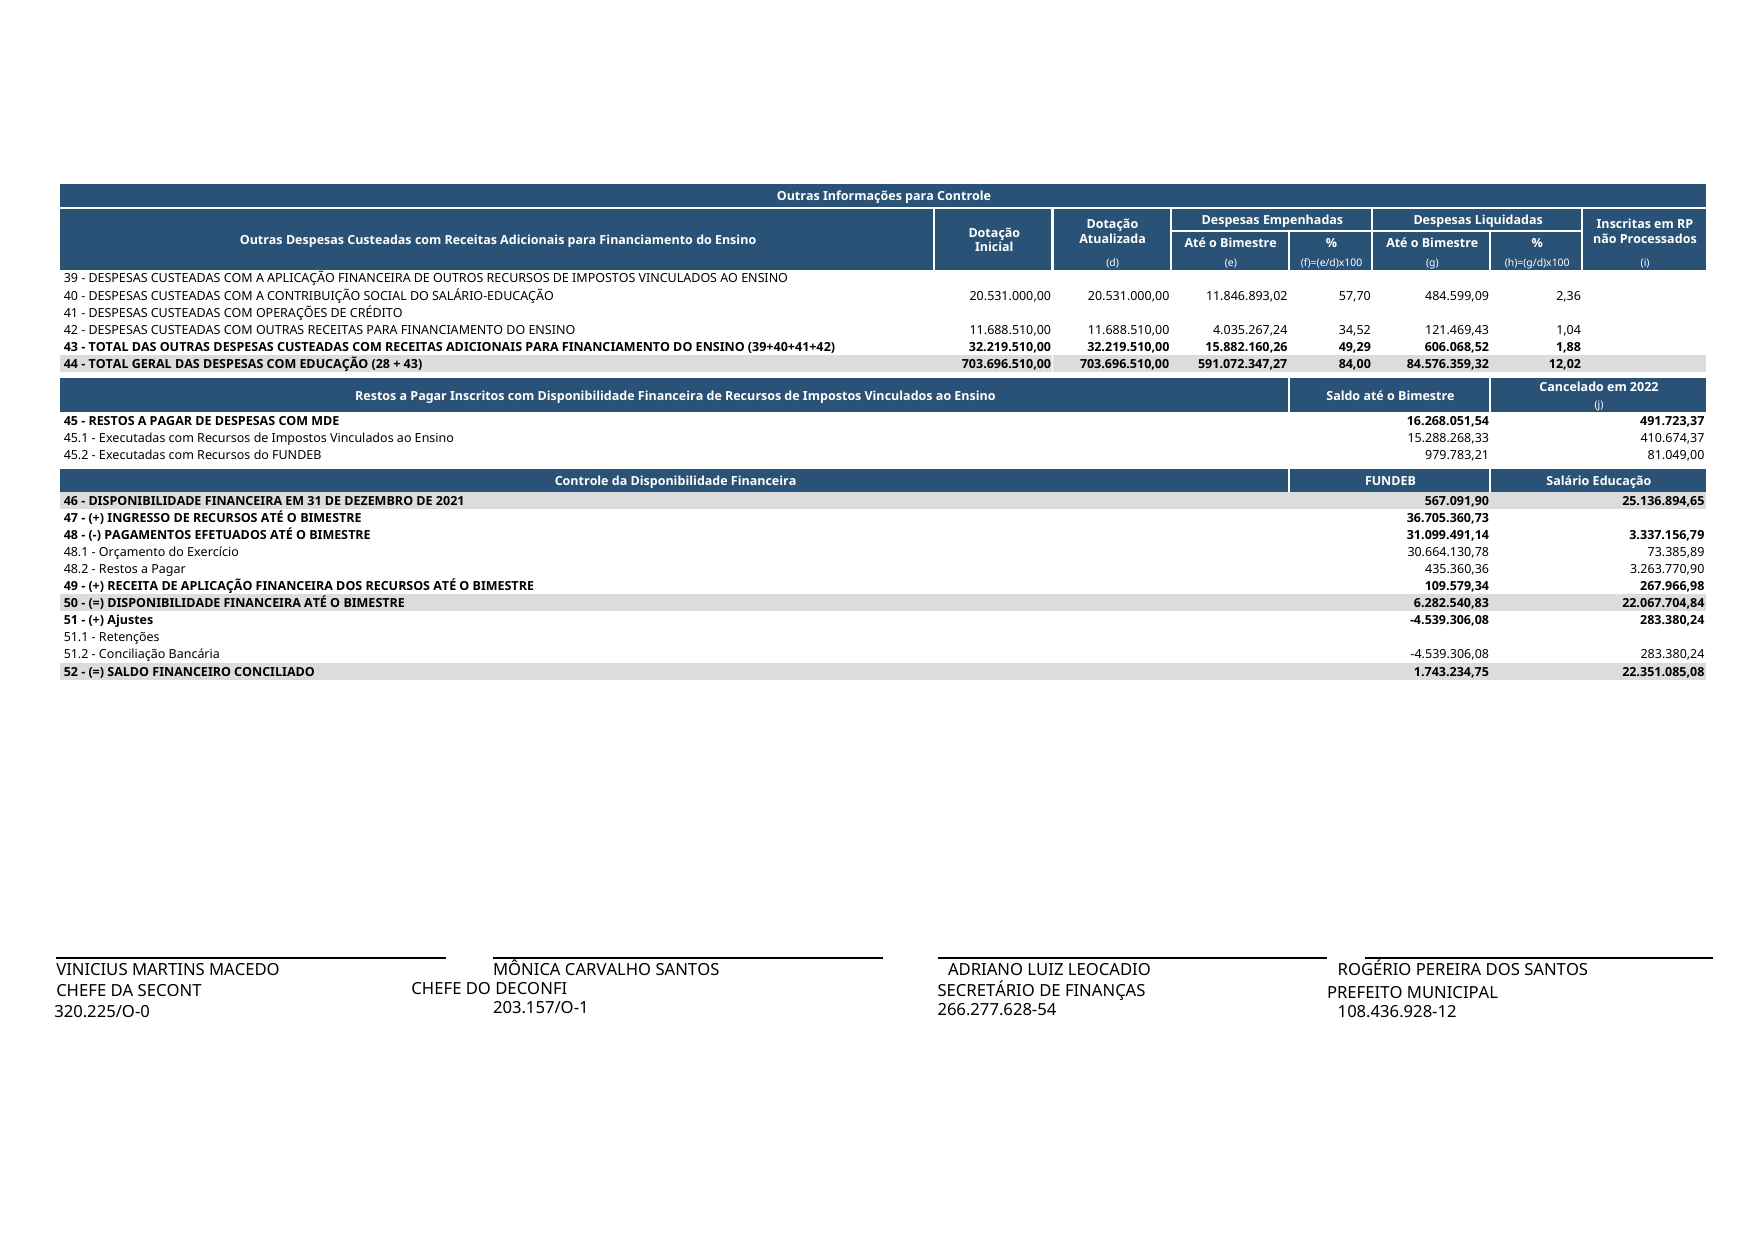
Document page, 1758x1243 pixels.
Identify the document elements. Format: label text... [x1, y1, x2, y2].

table_cell [60, 463, 1706, 469]
table_cell 50 - (=) DISPONIBILIDADE FINANCEIRA ATÉ O BIMESTRE [60, 594, 1289, 611]
table_cell 11.688.510,00 [1053, 321, 1171, 338]
table_cell Saldo até o Bimestre [1290, 378, 1489, 412]
table_cell (f)=(e/d)x100 [1290, 253, 1371, 270]
table_cell 45.2 - Executadas com Recursos do FUNDEB [60, 446, 1289, 463]
table_cell 283.380,24 [1490, 646, 1706, 663]
table_cell 32.219.510,00 [934, 338, 1052, 355]
table_cell (d) [1054, 253, 1170, 270]
table_cell 41 - DESPESAS CUSTEADAS COM OPERAÇÕES DE CRÉDITO [60, 304, 934, 321]
table_cell 51 - (+) Ajustes [60, 611, 1289, 628]
table_cell 491.723,37 [1490, 412, 1706, 429]
table_cell (i) [1583, 253, 1706, 270]
table_cell [68, 157, 168, 166]
table_cell 49 - (+) RECEITA DE APLICAÇÃO FINANCEIRA DOS RECURSOS ATÉ O BIMESTRE [60, 577, 1289, 594]
table_cell [1504, 166, 1697, 184]
table_cell [176, 112, 1706, 136]
table_cell 121.469,43 [1372, 321, 1490, 338]
table_cell 1,88 [1490, 338, 1582, 355]
table_cell 43 - TOTAL DAS OUTRAS DESPESAS CUSTEADAS COM RECEITAS ADICIONAIS PARA FINANCIAMENTO DO ENSINO (39+40+41+42) [60, 338, 934, 355]
table_cell 267.966,98 [1490, 577, 1706, 594]
table_cell Até o Bimestre [1172, 232, 1288, 253]
table_cell 36.705.360,73 [1289, 509, 1490, 526]
table_cell 435.360,36 [1289, 560, 1490, 577]
table_header [1570, 59, 1697, 77]
table_cell [1698, 88, 1706, 112]
table_cell [1582, 304, 1706, 321]
table_cell 1.743.234,75 [1289, 663, 1490, 680]
table_cell 410.674,37 [1490, 429, 1706, 446]
table_cell 109.579,34 [1289, 577, 1490, 594]
table_cell 606.068,52 [1372, 338, 1490, 355]
table_cell % [1290, 232, 1371, 253]
table_cell [1495, 166, 1504, 184]
table_cell FUNDEB [1290, 469, 1489, 492]
table_cell [1053, 270, 1171, 287]
table_cell [1570, 97, 1697, 112]
table_cell 73.385,89 [1490, 543, 1706, 560]
table_cell [1490, 270, 1582, 287]
table_cell Dotação Atualizada [1054, 209, 1170, 253]
table_cell [1171, 304, 1289, 321]
table_cell 46 - DISPONIBILIDADE FINANCEIRA EM 31 DE DEZEMBRO DE 2021 [60, 492, 1289, 509]
table_cell 51.1 - Retenções [60, 629, 1289, 646]
table_cell Despesas Empenhadas [1172, 209, 1371, 230]
table_cell 25.136.894,65 [1490, 492, 1706, 509]
table_cell 45.1 - Executadas com Recursos de Impostos Vinculados ao Ensino [60, 429, 1289, 446]
table_cell 48.2 - Restos a Pagar [60, 560, 1289, 577]
table_cell 22.351.085,08 [1490, 663, 1706, 680]
table_cell [176, 88, 1570, 112]
table_cell [1490, 629, 1706, 646]
table_cell [60, 372, 1706, 378]
table_cell [934, 304, 1052, 321]
table_header [1698, 59, 1706, 87]
table_cell 47 - (+) INGRESSO DE RECURSOS ATÉ O BIMESTRE [60, 509, 1289, 526]
table_cell [176, 136, 1706, 160]
table_cell 32.219.510,00 [1053, 338, 1171, 355]
table_cell [1289, 270, 1372, 287]
table_cell 979.783,21 [1289, 446, 1490, 463]
table_cell (e) [1172, 253, 1288, 270]
table_cell 283.380,24 [1490, 611, 1706, 628]
table_cell [1171, 270, 1289, 287]
table_cell 3.263.770,90 [1490, 560, 1706, 577]
table_cell 42 - DESPESAS CUSTEADAS COM OUTRAS RECEITAS PARA FINANCIAMENTO DO ENSINO [60, 321, 934, 338]
table_cell [1582, 287, 1706, 304]
table_header [60, 59, 68, 166]
table_cell 591.072.347,27 [1171, 355, 1289, 372]
table_cell 15.288.268,33 [1289, 429, 1490, 446]
table_cell 703.696.510,00 [934, 355, 1052, 372]
table_cell Restos a Pagar Inscritos com Disponibilidade Financeira de Recursos de Impostos Vinculados ao Ensino [60, 378, 1288, 412]
table_cell 51.2 - Conciliação Bancária [60, 646, 1289, 663]
table_cell [1570, 79, 1697, 97]
table_cell (j) [1491, 395, 1706, 412]
table_cell [1289, 304, 1372, 321]
table_cell 84.576.359,32 [1372, 355, 1490, 372]
table_cell % [1491, 232, 1581, 253]
table_cell 84,00 [1289, 355, 1372, 372]
table_cell Despesas Liquidadas [1373, 209, 1581, 230]
table_cell 484.599,09 [1372, 287, 1490, 304]
table_cell 15.882.160,26 [1171, 338, 1289, 355]
table_cell [1053, 304, 1171, 321]
table_cell [1289, 629, 1490, 646]
table_cell 1,04 [1490, 321, 1582, 338]
table_cell [934, 270, 1052, 287]
table_cell 16.268.051,54 [1289, 412, 1490, 429]
table_cell 22.067.704,84 [1490, 594, 1706, 611]
table_cell Inscritas em RP não Processados [1583, 209, 1706, 253]
table_cell 49,29 [1289, 338, 1372, 355]
table_cell 3.337.156,79 [1490, 526, 1706, 543]
table_cell 40 - DESPESAS CUSTEADAS COM A CONTRIBUIÇÃO SOCIAL DO SALÁRIO-EDUCAÇÃO [60, 287, 934, 304]
table_cell (h)=(g/d)x100 [1491, 253, 1581, 270]
table_cell 34,52 [1289, 321, 1372, 338]
table_cell Até o Bimestre [1373, 232, 1489, 253]
table_cell [1582, 321, 1706, 338]
table_cell 4.035.267,24 [1171, 321, 1289, 338]
table_cell -4.539.306,08 [1289, 611, 1490, 628]
table_cell [60, 166, 1495, 183]
table_cell 11.846.893,02 [1171, 287, 1289, 304]
table_cell 30.664.130,78 [1289, 543, 1490, 560]
table_cell [1582, 270, 1706, 287]
table_cell 48 - (-) PAGAMENTOS EFETUADOS ATÉ O BIMESTRE [60, 526, 1289, 543]
table_cell [1582, 355, 1706, 372]
table_cell Dotação Inicial [935, 209, 1051, 270]
table_cell 44 - TOTAL GERAL DAS DESPESAS COM EDUCAÇÃO (28 + 43) [60, 355, 934, 372]
table_cell 39 - DESPESAS CUSTEADAS COM A APLICAÇÃO FINANCEIRA DE OUTROS RECURSOS DE IMPOSTOS VINCULADOS AO ENSINO [60, 270, 934, 287]
table_cell Outras Despesas Custeadas com Receitas Adicionais para Financiamento do Ensino [60, 209, 933, 270]
table_cell 12,02 [1490, 355, 1582, 372]
table_cell 703.696.510,00 [1053, 355, 1171, 372]
table_cell 6.282.540,83 [1289, 594, 1490, 611]
table_cell [1698, 166, 1706, 184]
table_cell 20.531.000,00 [934, 287, 1052, 304]
table_cell 52 - (=) SALDO FINANCEIRO CONCILIADO [60, 663, 1289, 680]
table_cell 48.1 - Orçamento do Exercício [60, 543, 1289, 560]
table_cell [1372, 304, 1490, 321]
table_cell Outras Informações para Controle [60, 184, 1706, 207]
table_cell 31.099.491,14 [1289, 526, 1490, 543]
table_header [68, 59, 168, 157]
table_cell [1490, 509, 1706, 526]
table_cell 45 - RESTOS A PAGAR DE DESPESAS COM MDE [60, 412, 1289, 429]
table_cell [176, 160, 1706, 166]
table_cell [1372, 270, 1490, 287]
table_header [168, 59, 176, 166]
table_cell -4.539.306,08 [1289, 646, 1490, 663]
table_cell [1490, 304, 1582, 321]
table_header [176, 59, 1570, 87]
table_cell 57,70 [1289, 287, 1372, 304]
table_cell 567.091,90 [1289, 492, 1490, 509]
table_cell 2,36 [1490, 287, 1582, 304]
table_cell Cancelado em 2022 [1491, 378, 1706, 395]
table_cell 81.049,00 [1490, 446, 1706, 463]
table_cell 11.688.510,00 [934, 321, 1052, 338]
table_cell 20.531.000,00 [1053, 287, 1171, 304]
table_cell [1582, 338, 1706, 355]
table_cell (g) [1373, 253, 1489, 270]
table_cell Controle da Disponibilidade Financeira [60, 469, 1288, 492]
table_cell Salário Educação [1491, 469, 1706, 492]
